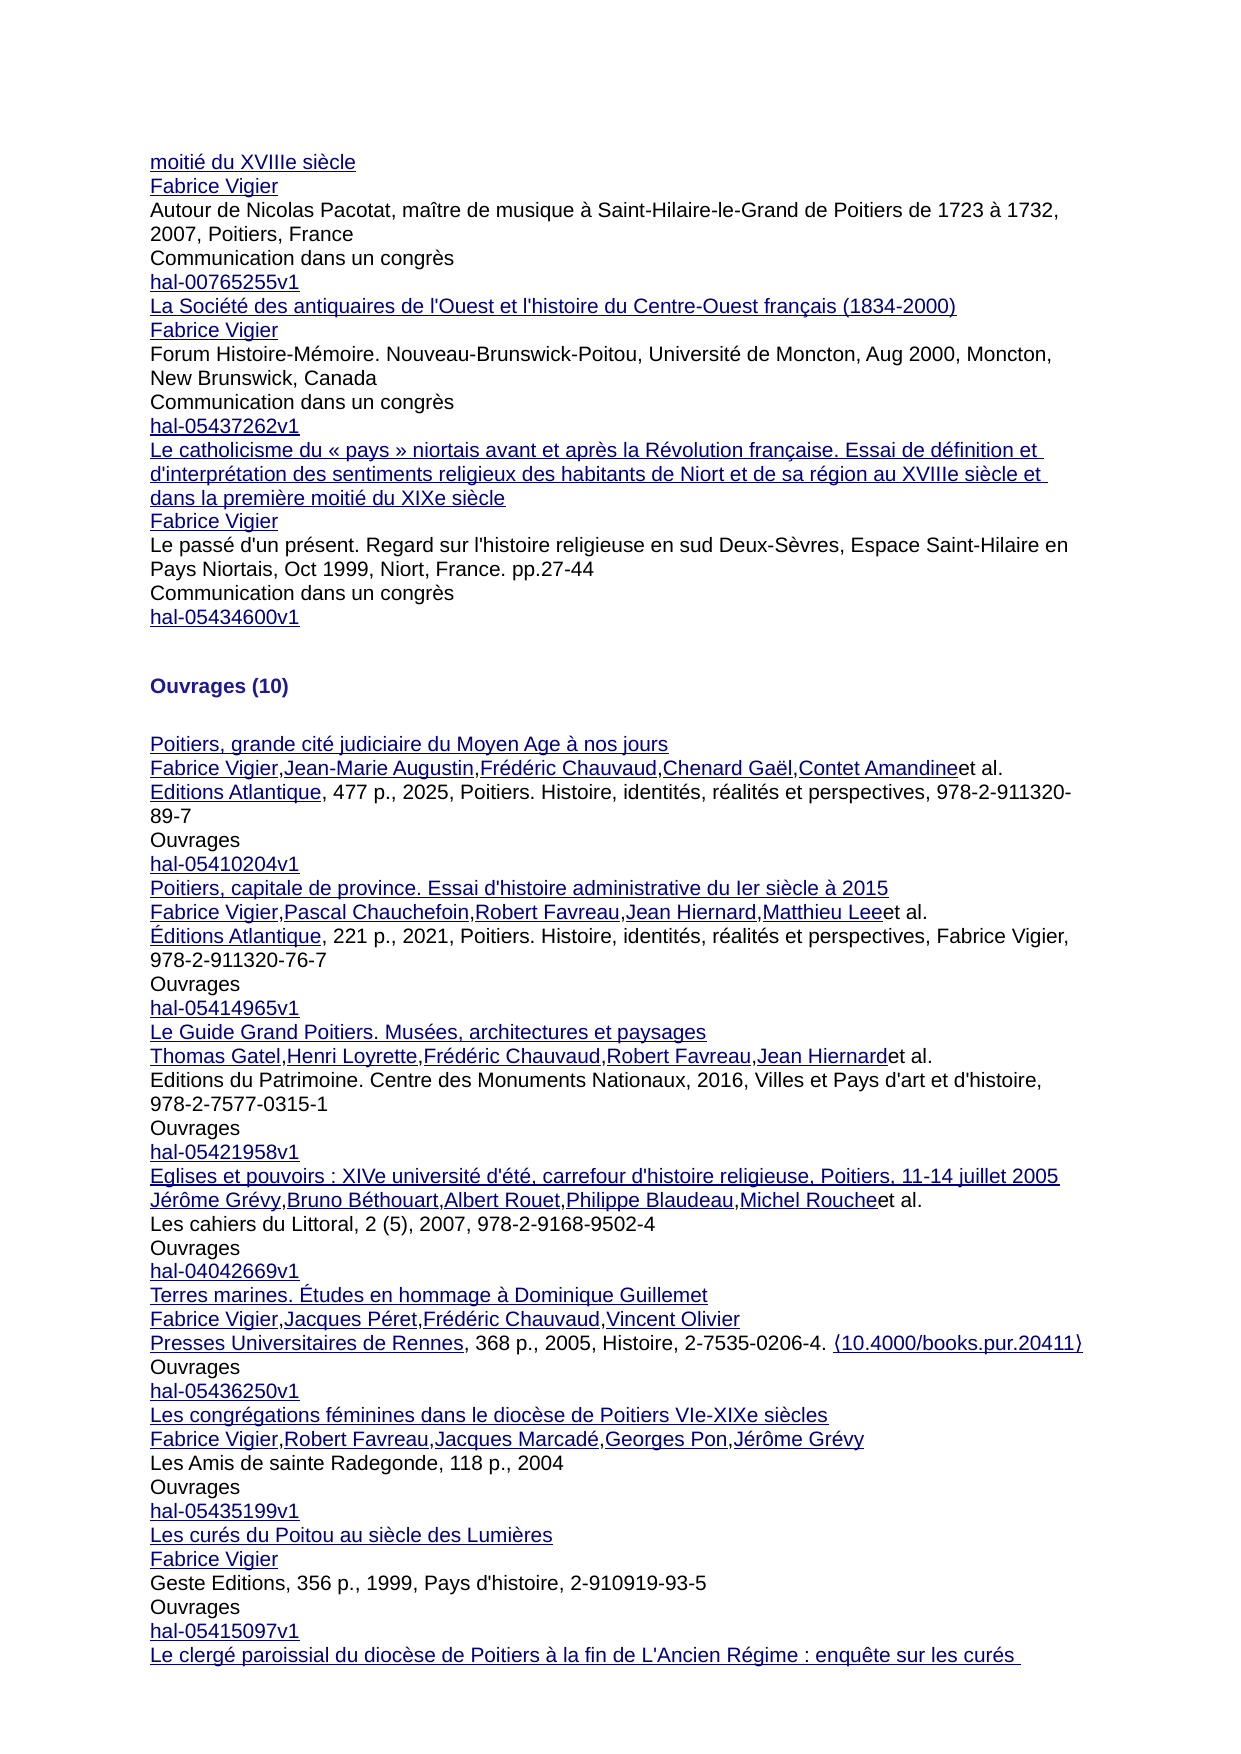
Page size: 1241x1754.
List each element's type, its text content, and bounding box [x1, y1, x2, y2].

subtitle Ouvrages (10) [150, 674, 1090, 698]
table_cell Terres marines. Études en hommage à Dominique Guillemet Fabrice Vigier,Jacques Péret,Frédéric Chauvaud,Vincent Olivier Presses Universitaires de Rennes, 368 p., 2005, Histoire, 2-7535-0206-4. ⟨10.4000/books.pur.20411⟩ Ouvrages hal-05436250v1 [150, 1283, 1090, 1403]
table_cell Le clergé paroissial du diocèse de Poitiers à la fin de L'Ancien Régime : enquête sur les curés [150, 1643, 1090, 1667]
table_cell Eglises et pouvoirs : XIVe université d'été, carrefour d'histoire religieuse, Poitiers, 11-14 juillet 2005 Jérôme Grévy,Bruno Béthouart,Albert Rouet,Philippe Blaudeau,Michel Roucheet al. Les cahiers du Littoral, 2 (5), 2007, 978-2-9168-9502-4 Ouvrages hal-04042669v1 [150, 1164, 1090, 1283]
table_cell Poitiers, capitale de province. Essai d'histoire administrative du Ier siècle à 2015 Fabrice Vigier,Pascal Chauchefoin,Robert Favreau,Jean Hiernard,Matthieu Leeet al. Éditions Atlantique, 221 p., 2021, Poitiers. Histoire, identités, réalités et perspectives, Fabrice Vigier, 978-2-911320-76-7 Ouvrages hal-05414965v1 [150, 876, 1090, 1020]
table_cell Le catholicisme du « pays » niortais avant et après la Révolution française. Essai de définition et d'interprétation des sentiments religieux des habitants de Niort et de sa région au XVIIIe siècle et dans la première moitié du XIXe siècle Fabrice Vigier Le passé d'un présent. Regard sur l'histoire religieuse en sud Deux-Sèvres, Espace Saint-Hilaire en Pays Niortais, Oct 1999, Niort, France. pp.27-44 Communication dans un congrès hal-05434600v1 [150, 438, 1090, 629]
table_cell Le Guide Grand Poitiers. Musées, architectures et paysages Thomas Gatel,Henri Loyrette,Frédéric Chauvaud,Robert Favreau,Jean Hiernardet al. Editions du Patrimoine. Centre des Monuments Nationaux, 2016, Villes et Pays d'art et d'histoire, 978-2-7577-0315-1 Ouvrages hal-05421958v1 [150, 1020, 1090, 1163]
table_cell moitié du XVIIIe siècle Fabrice Vigier Autour de Nicolas Pacotat, maître de musique à Saint-Hilaire-le-Grand de Poitiers de 1723 à 1732, 2007, Poitiers, France Communication dans un congrès hal-00765255v1 [150, 150, 1090, 294]
table_cell Les congrégations féminines dans le diocèse de Poitiers VIe-XIXe siècles Fabrice Vigier,Robert Favreau,Jacques Marcadé,Georges Pon,Jérôme Grévy Les Amis de sainte Radegonde, 118 p., 2004 Ouvrages hal-05435199v1 [150, 1403, 1090, 1523]
table_header Poitiers, grande cité judiciaire du Moyen Age à nos jours Fabrice Vigier,Jean-Marie Augustin,Frédéric Chauvaud,Chenard Gaël,Contet Amandineet al. Editions Atlantique, 477 p., 2025, Poitiers. Histoire, identités, réalités et perspectives, 978-2-911320-89-7 Ouvrages hal-05410204v1 [150, 732, 1090, 876]
table_cell La Société des antiquaires de l'Ouest et l'histoire du Centre-Ouest français (1834-2000) Fabrice Vigier Forum Histoire-Mémoire. Nouveau-Brunswick-Poitou, Université de Moncton, Aug 2000, Moncton, New Brunswick, Canada Communication dans un congrès hal-05437262v1 [150, 294, 1090, 437]
table_cell Les curés du Poitou au siècle des Lumières Fabrice Vigier Geste Editions, 356 p., 1999, Pays d'histoire, 2-910919-93-5 Ouvrages hal-05415097v1 [150, 1523, 1090, 1643]
